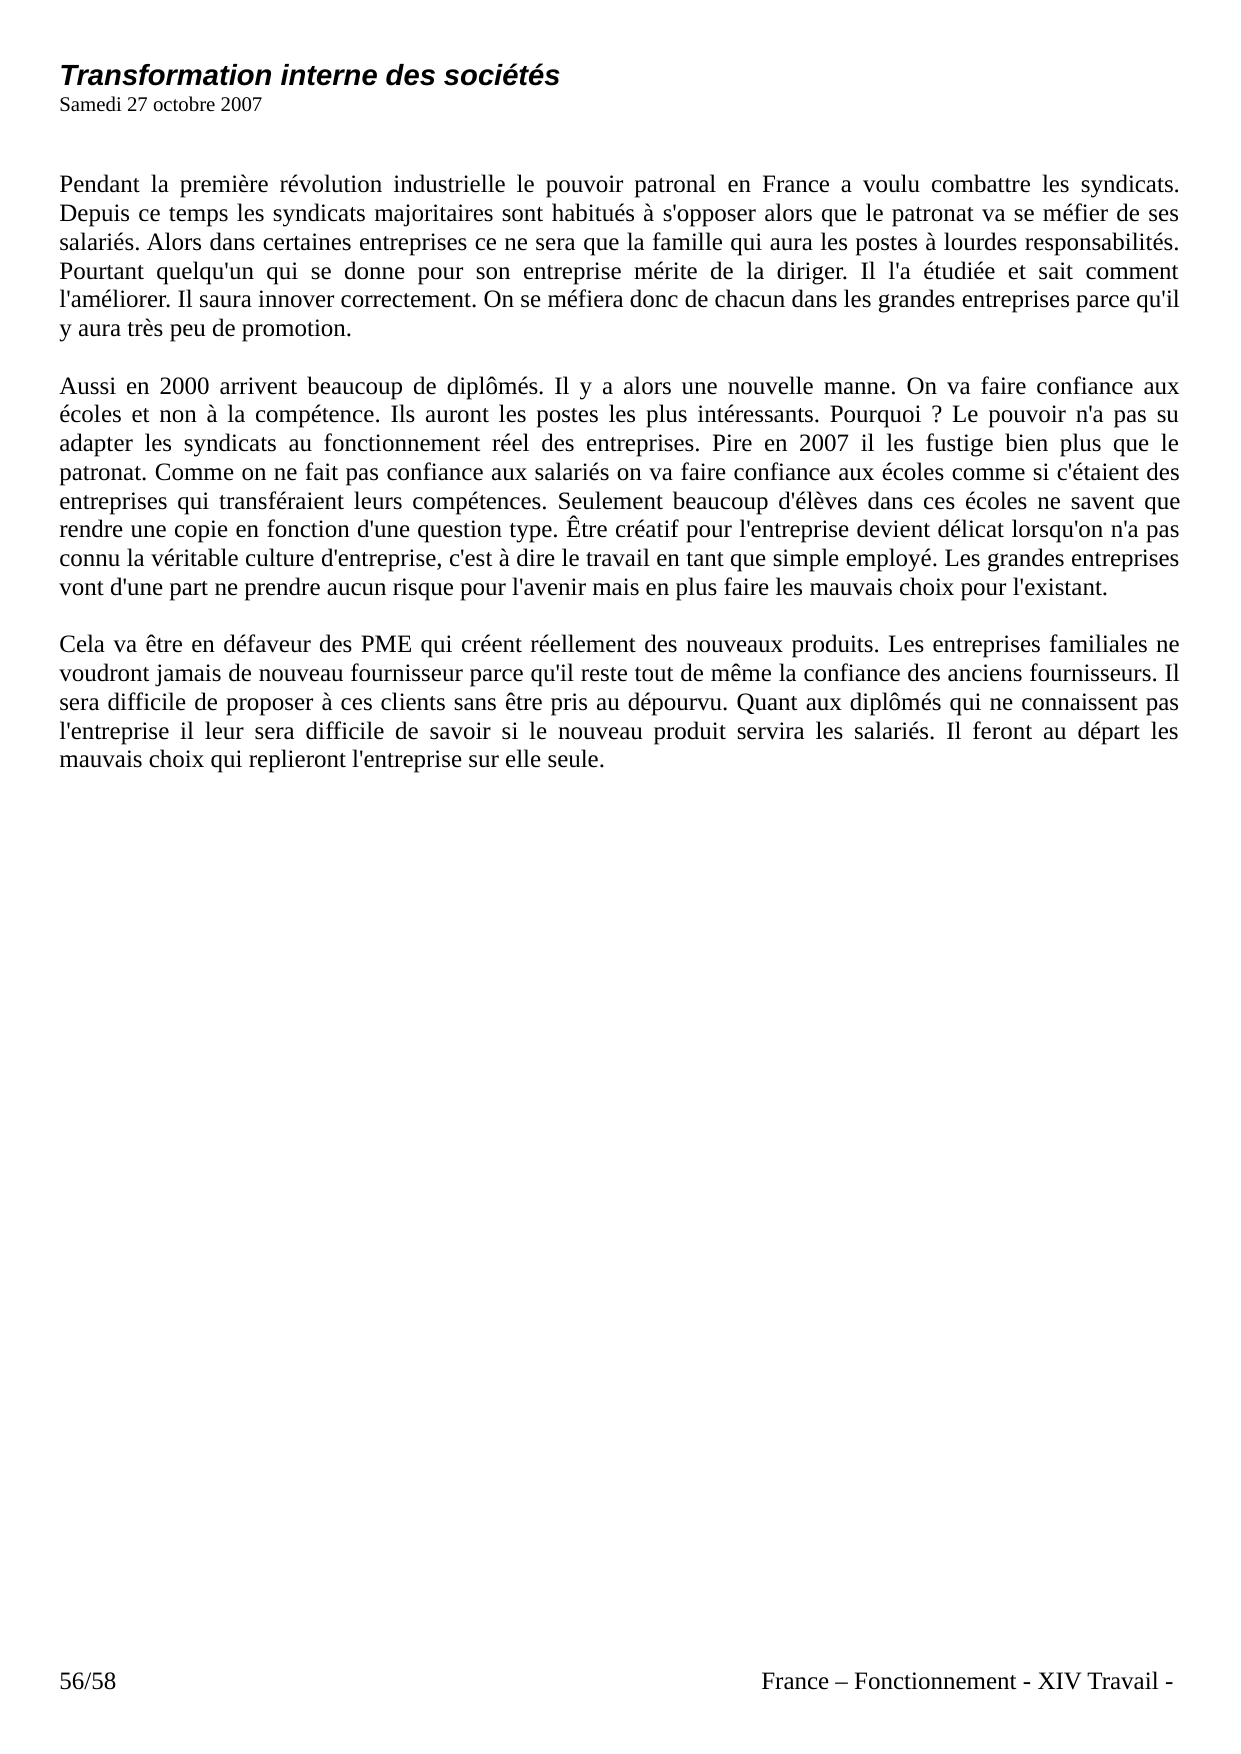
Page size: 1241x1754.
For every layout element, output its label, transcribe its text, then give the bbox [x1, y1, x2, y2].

text Pendant la première révolution industrielle le pouvoir patronal en France a voulu combattre les syndicats. Depuis ce temps les syndicats majoritaires sont habitués à s'opposer alors que le patronat va se méfier de ses salariés. Alors dans certaines entreprises ce ne sera que la famille qui aura les postes à lourdes responsabilités. Pourtant quelqu'un qui se donne pour son entreprise mérite de la diriger. Il l'a étudiée et sait comment l'améliorer. Il saura innover correctement. On se méfiera donc de chacun dans les grandes entreprises parce qu'il y aura très peu de promotion. [59, 169, 1181, 342]
text Samedi 27 octobre 2007 [59, 92, 1181, 116]
subtitle Transformation interne des sociétés [59, 58, 1181, 92]
text Aussi en 2000 arrivent beaucoup de diplômés. Il y a alors une nouvelle manne. On va faire confiance aux écoles et non à la compétence. Ils auront les postes les plus intéressants. Pourquoi ? Le pouvoir n'a pas su adapter les syndicats au fonctionnement réel des entreprises. Pire en 2007 il les fustige bien plus que le patronat. Comme on ne fait pas confiance aux salariés on va faire confiance aux écoles comme si c'étaient des entreprises qui transféraient leurs compétences. Seulement beaucoup d'élèves dans ces écoles ne savent que rendre une copie en fonction d'une question type. Être créatif pour l'entreprise devient délicat lorsqu'on n'a pas connu la véritable culture d'entreprise, c'est à dire le travail en tant que simple employé. Les grandes entreprises vont d'une part ne prendre aucun risque pour l'avenir mais en plus faire les mauvais choix pour l'existant. [59, 371, 1181, 601]
text Cela va être en défaveur des PME qui créent réellement des nouveaux produits. Les entreprises familiales ne voudront jamais de nouveau fournisseur parce qu'il reste tout de même la confiance des anciens fournisseurs. Il sera difficile de proposer à ces clients sans être pris au dépourvu. Quant aux diplômés qui ne connaissent pas l'entreprise il leur sera difficile de savoir si le nouveau produit servira les salariés. Il feront au départ les mauvais choix qui replieront l'entreprise sur elle seule. [59, 629, 1181, 773]
